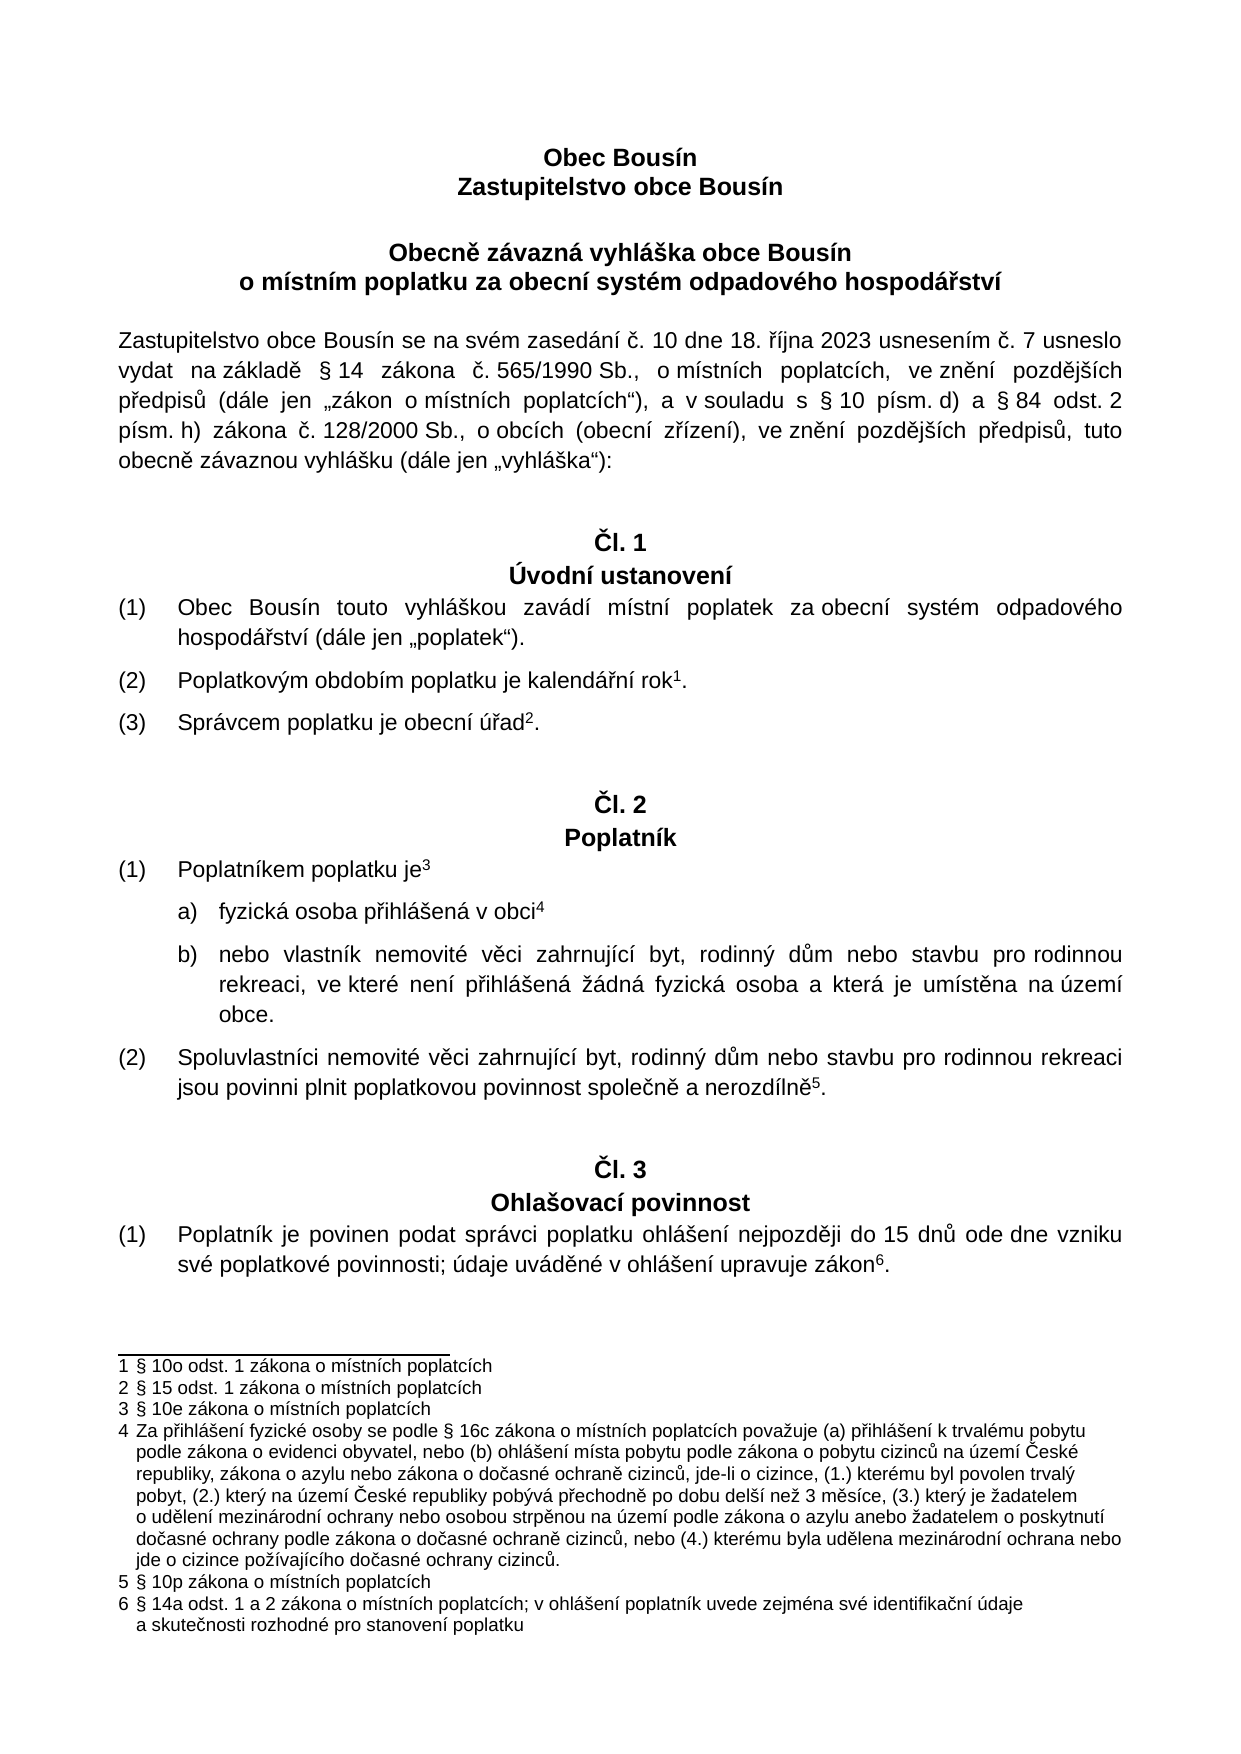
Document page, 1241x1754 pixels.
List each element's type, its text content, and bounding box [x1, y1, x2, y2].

list nebo vlastník nemovité věci zahrnující byt, rodinný dům nebo stavbu pro rodinnou rekreaci, ve které není přihlášená žádná fyzická osoba a která je umístěna na území obce. [177, 941, 1122, 1028]
subtitle Čl. 3 Ohlašovací povinnost [118, 1154, 1122, 1216]
text Obec Bousín Zastupitelstvo obce Bousín [118, 143, 1122, 201]
list Poplatník je povinen podat správci poplatku ohlášení nejpozději do 15 dnů ode dne vzniku své poplatkové povinnosti; údaje uváděné v ohlášení upravuje zákon. [118, 1221, 1122, 1277]
subtitle Čl. 2 Poplatník [118, 789, 1122, 851]
list Obec Bousín touto vyhláškou zavádí místní poplatek za obecní systém odpadového hospodářství (dále jen „poplatek“). [118, 594, 1122, 650]
text Zastupitelstvo obce Bousín se na svém zasedání č. 10 dne 18. října 2023 usnesením č. 7 usneslo vydat na základě § 14 zákona č. 565/1990 Sb., o místních poplatcích, ve znění pozdějších předpisů (dále jen „zákon o místních poplatcích“), a v souladu s § 10 písm. d) a § 84 odst. 2 písm. h) zákona č. 128/2000 Sb., o obcích (obecní zřízení), ve znění pozdějších předpisů, tuto obecně závaznou vyhlášku (dále jen „vyhláška“): [118, 327, 1122, 474]
subtitle Čl. 1 Úvodní ustanovení [118, 528, 1122, 589]
list § 15 odst. 1 zákona o místních poplatcích [118, 1377, 1122, 1398]
list § 14a odst. 1 a 2 zákona o místních poplatcích; v ohlášení poplatník uvede zejména své identifikační údaje a skutečnosti rozhodné pro stanovení poplatku [118, 1592, 1122, 1635]
subtitle Obecně závazná vyhláška obce Bousín o místním poplatku za obecní systém odpadového hospodářství [118, 238, 1122, 295]
list § 10p zákona o místních poplatcích [118, 1571, 1122, 1592]
list Za přihlášení fyzické osoby se podle § 16c zákona o místních poplatcích považuje (a) přihlášení k trvalému pobytu podle zákona o evidenci obyvatel, nebo (b) ohlášení místa pobytu podle zákona o pobytu cizinců na území České republiky, zákona o azylu nebo zákona o dočasné ochraně cizinců, jde-li o cizince, (1.) kterému byl povolen trvalý pobyt, (2.) který na území České republiky pobývá přechodně po dobu delší než 3 měsíce, (3.) který je žadatelem o udělení mezinárodní ochrany nebo osobou strpěnou na území podle zákona o azylu anebo žadatelem o poskytnutí dočasné ochrany podle zákona o dočasné ochraně cizinců, nebo (4.) kterému byla udělena mezinárodní ochrana nebo jde o cizince požívajícího dočasné ochrany cizinců. [118, 1420, 1122, 1571]
list § 10e zákona o místních poplatcích [118, 1398, 1122, 1420]
list Spoluvlastníci nemovité věci zahrnující byt, rodinný dům nebo stavbu pro rodinnou rekreaci jsou povinni plnit poplatkovou povinnost společně a nerozdílně. [118, 1044, 1122, 1101]
list § 10o odst. 1 zákona o místních poplatcích [118, 1355, 1122, 1377]
list Poplatkovým obdobím poplatku je kalendářní rok. [118, 667, 1122, 693]
list Správcem poplatku je obecní úřad. [118, 709, 1122, 736]
list Poplatníkem poplatku je [118, 856, 1122, 882]
list fyzická osoba přihlášená v obci [177, 898, 1122, 925]
